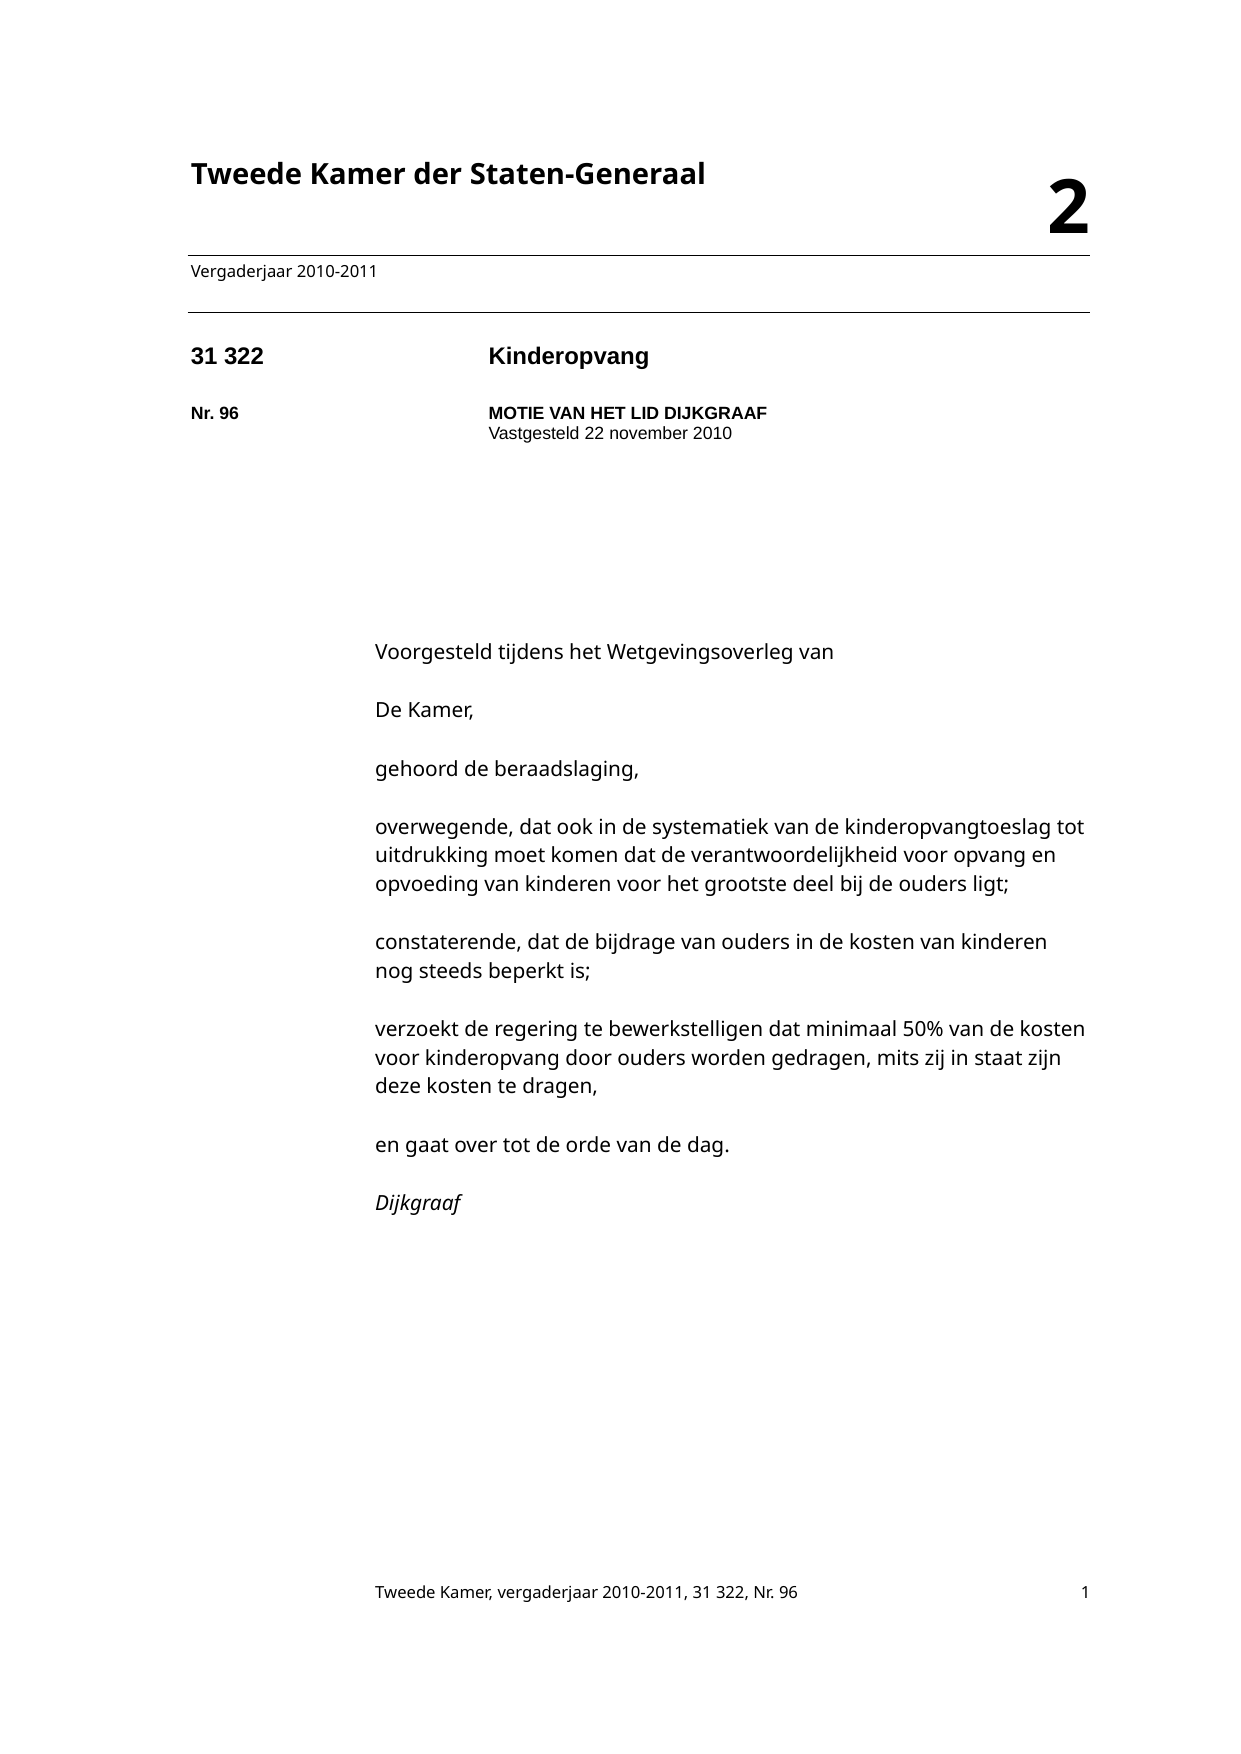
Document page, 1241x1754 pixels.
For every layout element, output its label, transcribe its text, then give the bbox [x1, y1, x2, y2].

text gehoord de beraadslaging, [375, 754, 1090, 782]
table_cell [188, 313, 485, 339]
table_header 2 [910, 150, 1090, 255]
table_cell [485, 256, 1090, 312]
text overwegende, dat ook in de systematiek van de kinderopvangtoeslag tot uitdrukking moet komen dat de verantwoordelijkheid voor opvang en opvoeding van kinderen voor het grootste deel bij de ouders ligt; [375, 812, 1090, 897]
table_cell [485, 313, 1090, 339]
table_cell 31 322 [188, 339, 485, 399]
table_cell Kinderopvang [485, 339, 1090, 399]
table_cell Vergaderjaar 2010-2011 [188, 256, 485, 312]
text constaterende, dat de bijdrage van ouders in de kosten van kinderen nog steeds beperkt is; [375, 927, 1090, 984]
table_cell MOTIE VAN HET LID DIJKGRAAF Vastgesteld 22 november 2010 [485, 399, 1090, 518]
text verzoekt de regering te bewerkstelligen dat minimaal 50% van de kosten voor kinderopvang door ouders worden gedragen, mits zij in staat zijn deze kosten te dragen, [375, 1014, 1090, 1100]
text en gaat over tot de orde van de dag. [375, 1130, 1090, 1158]
table_header Tweede Kamer der Staten-Generaal [188, 150, 909, 255]
text Dijkgraaf [375, 1188, 1090, 1217]
text Voorgesteld tijdens het Wetgevingsoverleg van [375, 637, 1090, 665]
table_cell Nr. 96 [188, 399, 485, 518]
text De Kamer, [375, 695, 1090, 724]
